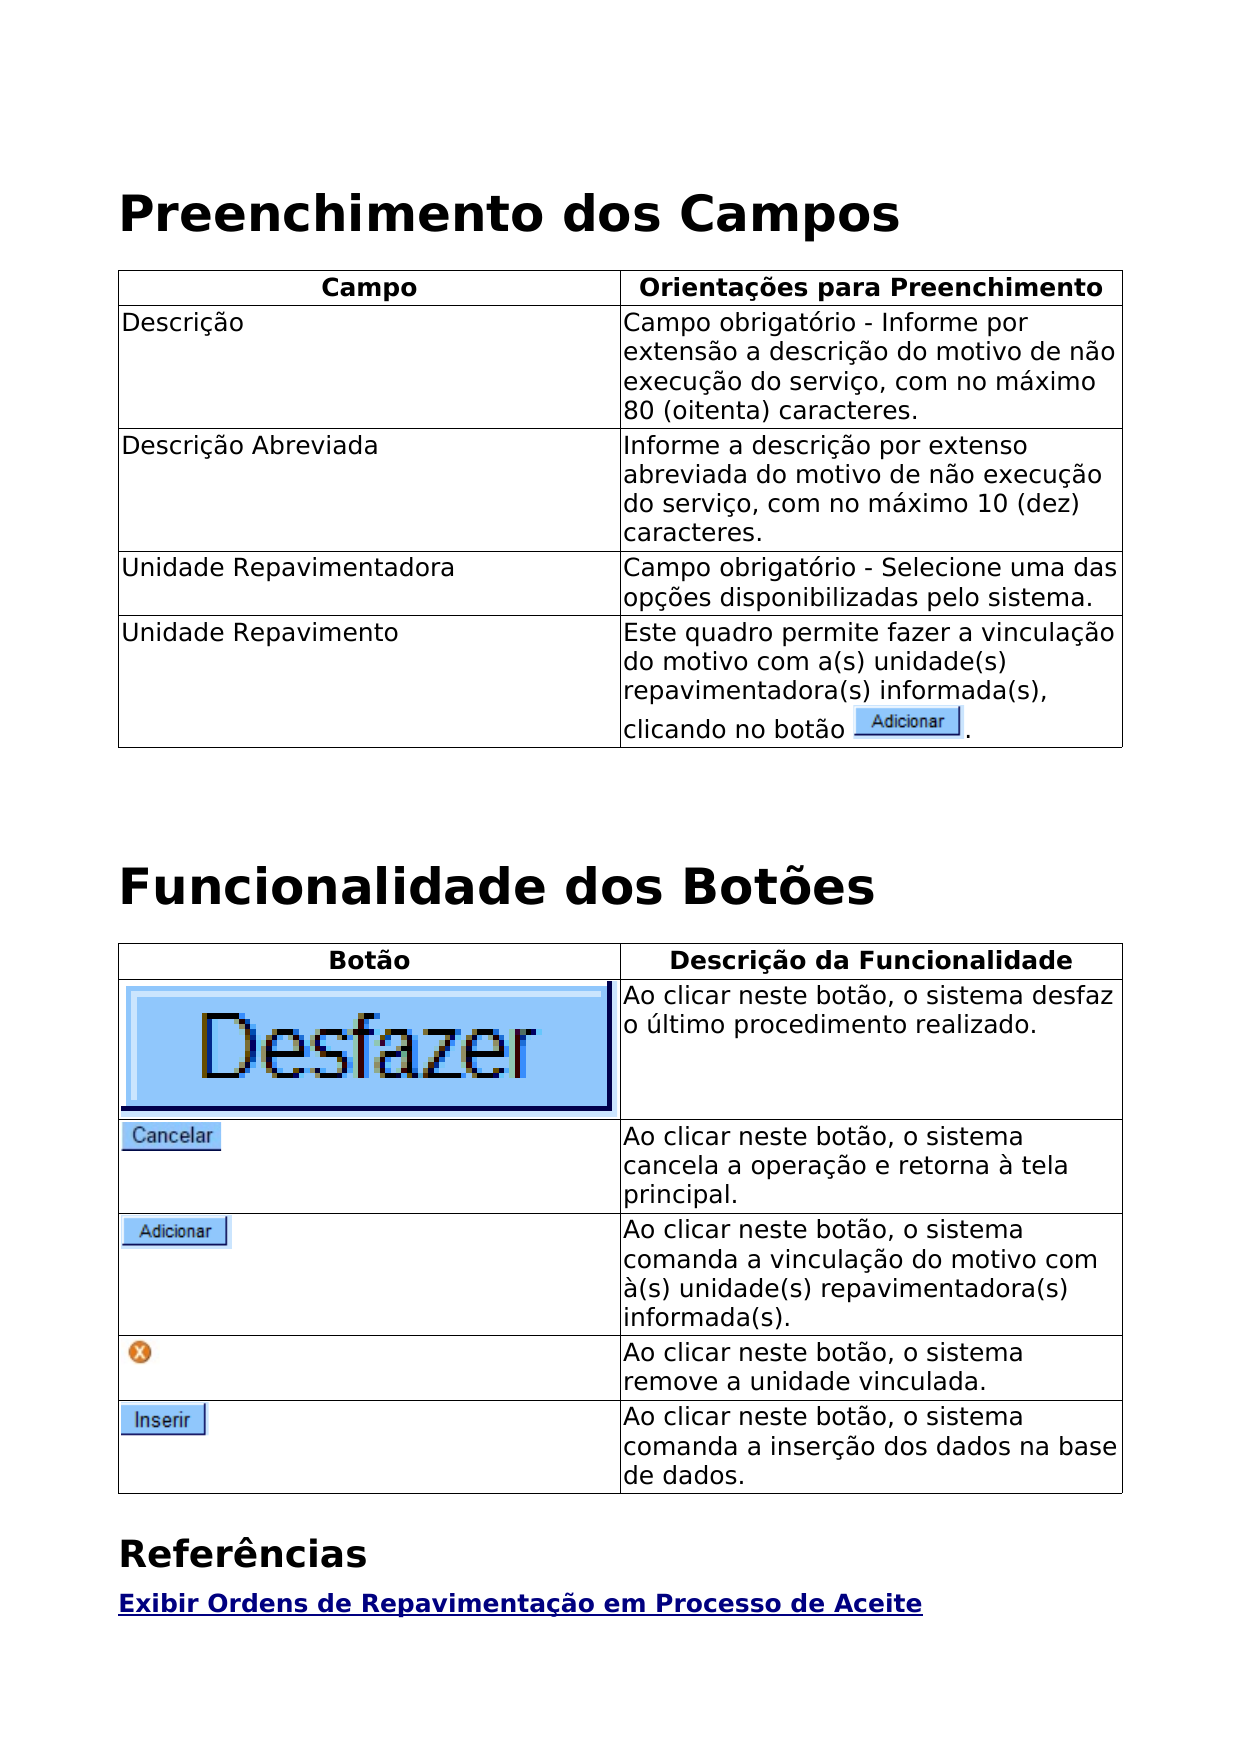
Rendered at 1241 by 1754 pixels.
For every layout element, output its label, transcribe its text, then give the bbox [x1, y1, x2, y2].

table_cell Este quadro permite fazer a vinculação do motivo com a(s) unidade(s) repavimentadora(s) informada(s), clicando no botão . [621, 616, 1122, 747]
table_cell Ao clicar neste botão, o sistema desfaz o último procedimento realizado. [621, 980, 1122, 1119]
picture [121, 981, 618, 1117]
text Exibir Ordens de Repavimentação em Processo de Aceite [118, 1589, 1122, 1618]
subtitle Preenchimento dos Campos [118, 185, 1122, 243]
table_cell [119, 1336, 620, 1399]
table_cell Informe a descrição por extenso abreviada do motivo de não execução do serviço, com no máximo 10 (dez) caracteres. [621, 429, 1122, 551]
table_cell Descrição Abreviada [119, 429, 620, 551]
table_header Descrição da Funcionalidade [621, 944, 1122, 978]
table_cell [119, 1214, 620, 1335]
table_cell Ao clicar neste botão, o sistema remove a unidade vinculada. [621, 1336, 1122, 1399]
table_header Botão [119, 944, 620, 978]
subtitle Funcionalidade dos Botões [118, 858, 1122, 916]
table_cell Ao clicar neste botão, o sistema comanda a inserção dos dados na base de dados. [621, 1401, 1122, 1493]
table_cell Descrição [119, 306, 620, 428]
picture [121, 1338, 160, 1365]
table_cell [119, 1120, 620, 1213]
table_header Campo [119, 271, 620, 305]
table_cell [119, 1401, 620, 1493]
subtitle Referências [118, 1533, 1122, 1576]
table_cell Campo obrigatório - Informe por extensão a descrição do motivo de não execução do serviço, com no máximo 80 (oitenta) caracteres. [621, 306, 1122, 428]
table_cell Campo obrigatório - Selecione uma das opções disponibilizadas pelo sistema. [621, 552, 1122, 615]
table_cell Ao clicar neste botão, o sistema cancela a operação e retorna à tela principal. [621, 1120, 1122, 1213]
table_cell Unidade Repavimento [119, 616, 620, 747]
picture [121, 1402, 209, 1437]
picture [121, 1122, 222, 1151]
picture [121, 1215, 232, 1249]
table_cell Ao clicar neste botão, o sistema comanda a vinculação do motivo com à(s) unidade(s) repavimentadora(s) informada(s). [621, 1214, 1122, 1335]
table_header Orientações para Preenchimento [621, 271, 1122, 305]
table_cell Unidade Repavimentadora [119, 552, 620, 615]
picture [853, 705, 965, 739]
